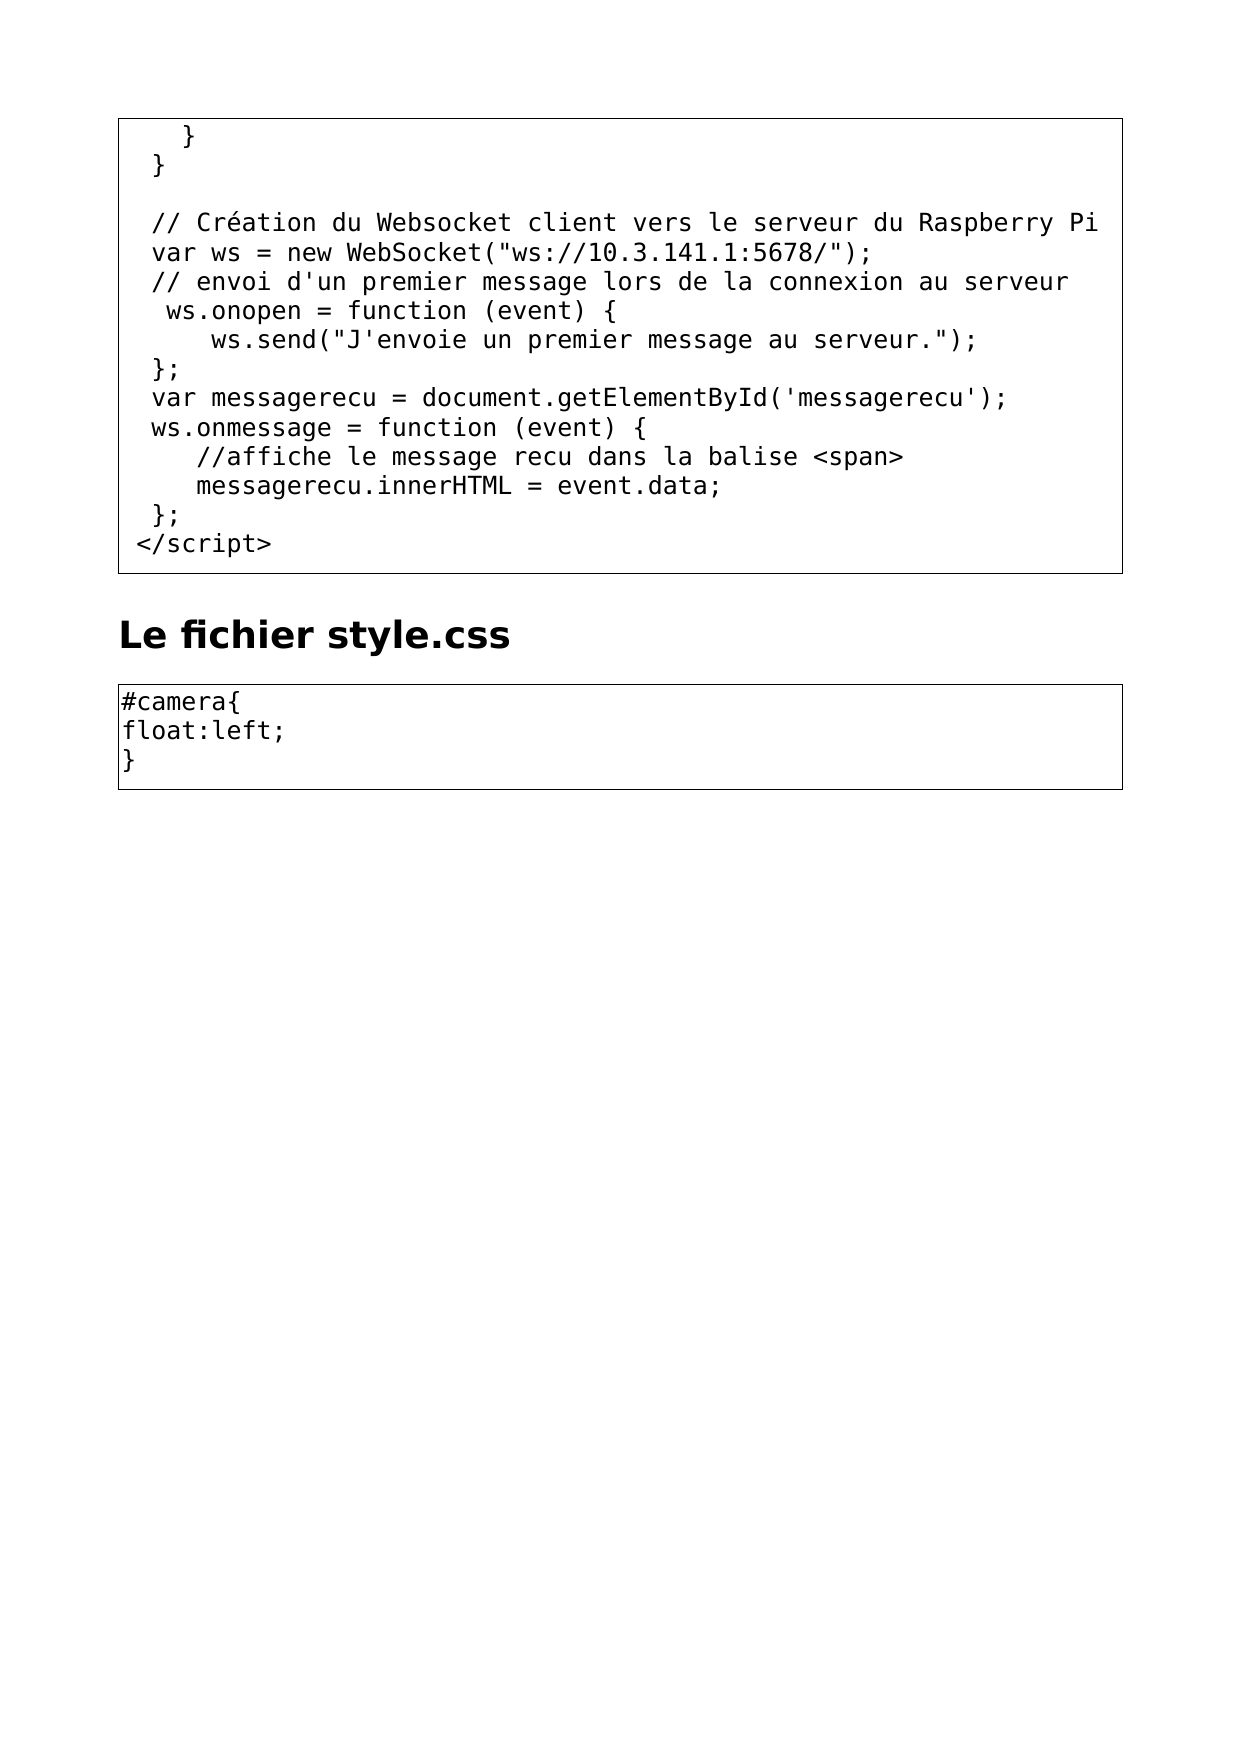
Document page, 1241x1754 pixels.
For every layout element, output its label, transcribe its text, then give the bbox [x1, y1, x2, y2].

subtitle Le fichier style.css [118, 613, 1122, 657]
table_header #camera{ float:left; } [119, 685, 1122, 789]
table_header } } // Création du Websocket client vers le serveur du Raspberry Pi var ws = new WebSocket("ws://10.3.141.1:5678/"); // envoi d'un premier message lors de la connexion au serveur ws.onopen = function (event) { ws.send("J'envoie un premier message au serveur."); }; var messagerecu = document.getElementById('messagerecu'); ws.onmessage = function (event) { //affiche le message recu dans la balise <span> messagerecu.innerHTML = event.data; }; </script> [119, 119, 1122, 573]
